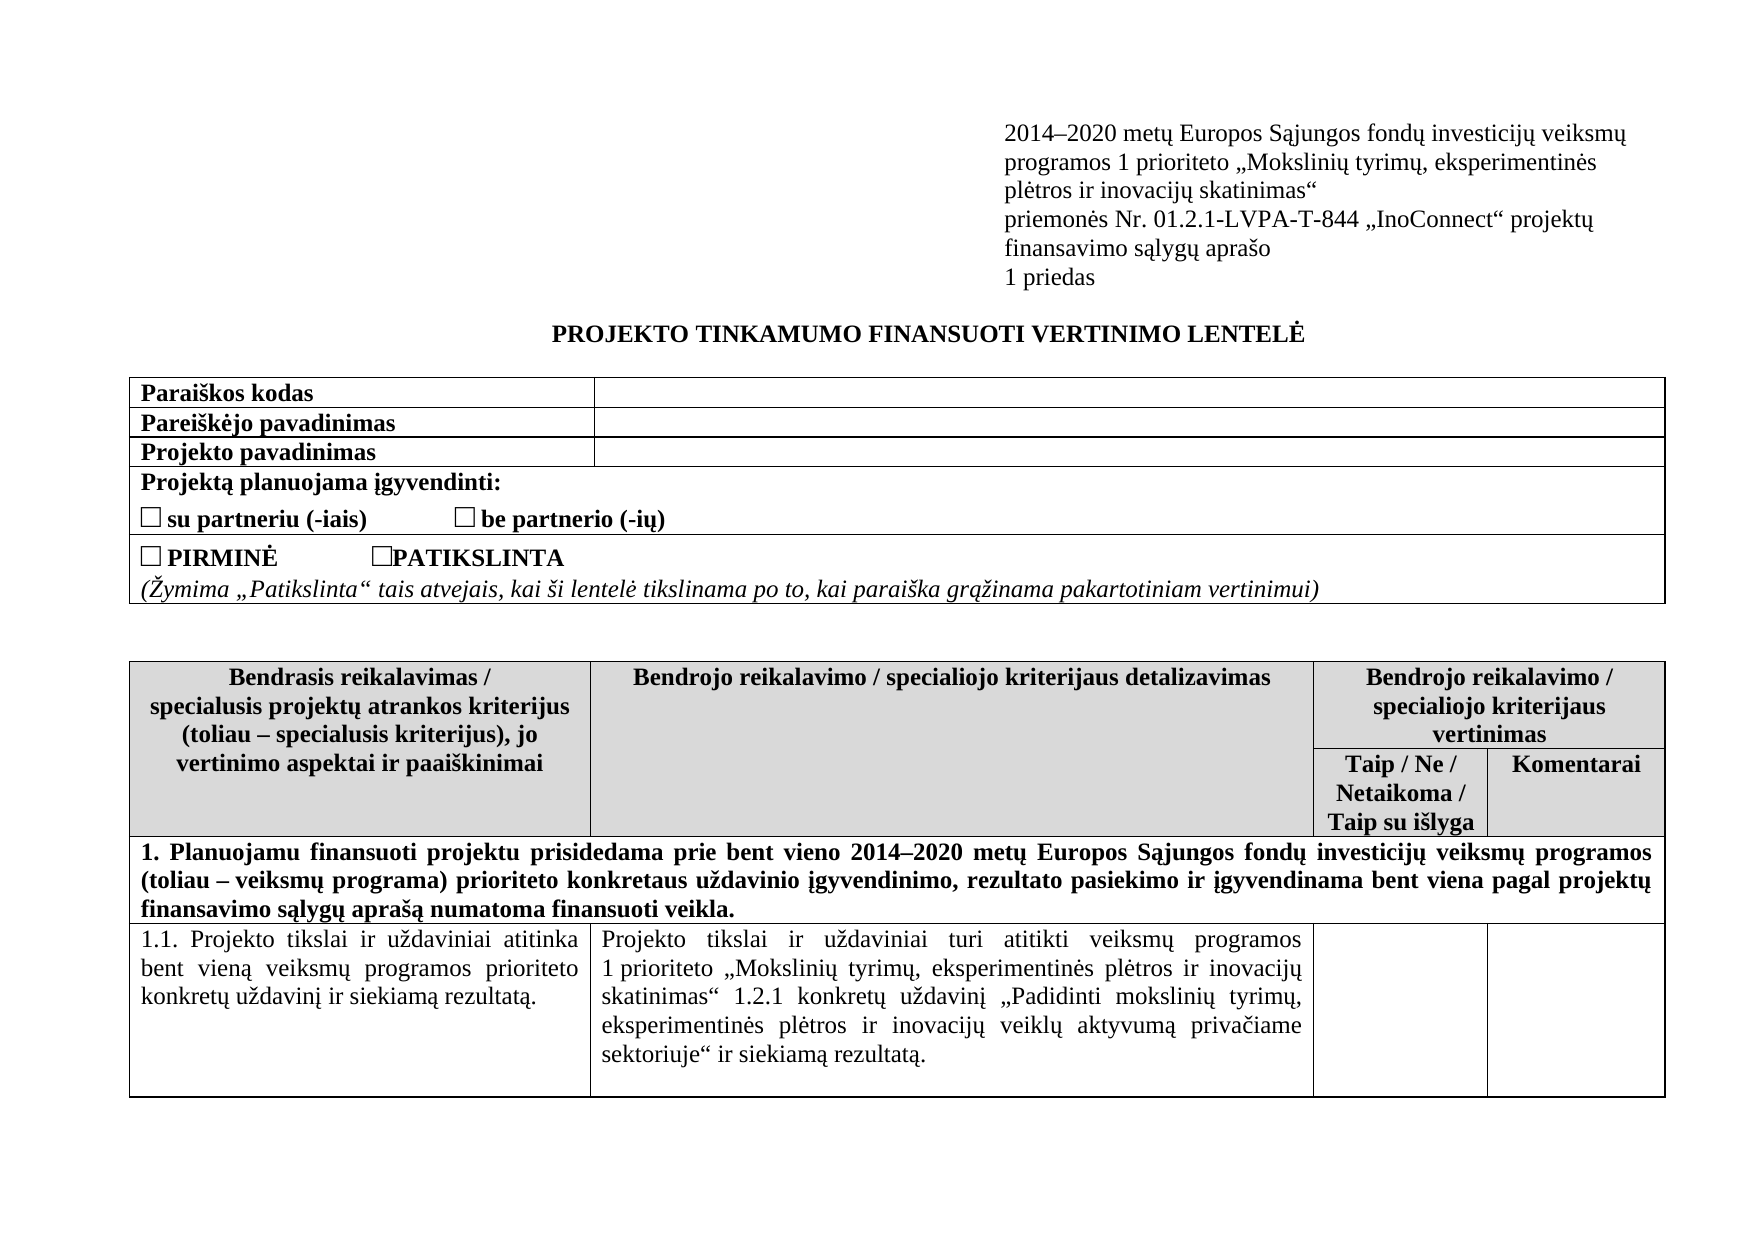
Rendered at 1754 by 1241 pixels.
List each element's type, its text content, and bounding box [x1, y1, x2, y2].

text 1 priedas [1004, 262, 1668, 291]
table_cell Projekto tikslai ir uždaviniai turi atitikti veiksmų programos 1 prioriteto „Mokslinių tyrimų, eksperimentinės plėtros ir inovacijų skatinimas“ 1.2.1 konkretų uždavinį „Padidinti mokslinių tyrimų, eksperimentinės plėtros ir inovacijų veiklų aktyvumą privačiame sektoriuje“ ir siekiamą rezultatą. [591, 924, 1313, 1096]
table_cell Komentarai [1488, 749, 1664, 836]
table_cell Projekto pavadinimas [130, 438, 594, 466]
text priemonės Nr. 01.2.1-LVPA-T-844 „InoConnect“ projektų [1004, 204, 1668, 233]
text PROJEKTO TINKAMUMO FINANSUOTI VERTINIMO LENTELĖ [118, 319, 1668, 348]
table_cell Projektą planuojama įgyvendinti: □ su partneriu (-iais) □ be partnerio (-ių) [130, 467, 1664, 534]
text plėtros ir inovacijų skatinimas“ [1004, 176, 1668, 204]
table_header Bendrojo reikalavimo / specialiojo kriterijaus vertinimas [1314, 662, 1664, 748]
text 2014–2020 metų Europos Sąjungos fondų investicijų veiksmų [1004, 118, 1668, 147]
table_cell □ PIRMINĖ □PATIKSLINTA (Žymima „Patikslinta“ tais atvejais, kai ši lentelė tikslinama po to, kai paraiška grąžinama pakartotiniam vertinimui) [130, 535, 1664, 602]
table_cell Pareiškėjo pavadinimas [130, 408, 594, 436]
table_header [595, 378, 1664, 407]
table_cell 1. Planuojamu finansuoti projektu prisidedama prie bent vieno 2014–2020 metų Europos Sąjungos fondų investicijų veiksmų programos (toliau – veiksmų programa) prioriteto konkretaus uždavinio įgyvendinimo, rezultato pasiekimo ir įgyvendinama bent viena pagal projektų finansavimo sąlygų aprašą numatoma finansuoti veikla. [130, 837, 1664, 923]
table_header Paraiškos kodas [130, 378, 594, 407]
table_cell Taip / Ne / Netaikoma / Taip su išlyga [1314, 749, 1487, 836]
table_cell [595, 408, 1664, 436]
text finansavimo sąlygų aprašo [1004, 233, 1668, 262]
text programos 1 prioriteto „Mokslinių tyrimų, eksperimentinės [1004, 147, 1668, 176]
table_header Bendrasis reikalavimas / specialusis projektų atrankos kriterijus (toliau – specialusis kriterijus), jo vertinimo aspektai ir paaiškinimai [130, 662, 590, 836]
table_cell [595, 438, 1664, 466]
table_cell [1314, 924, 1487, 1096]
table_header Bendrojo reikalavimo / specialiojo kriterijaus detalizavimas [591, 662, 1313, 836]
table_cell [1488, 924, 1664, 1096]
table_cell 1.1. Projekto tikslai ir uždaviniai atitinka bent vieną veiksmų programos prioriteto konkretų uždavinį ir siekiamą rezultatą. [130, 924, 590, 1096]
